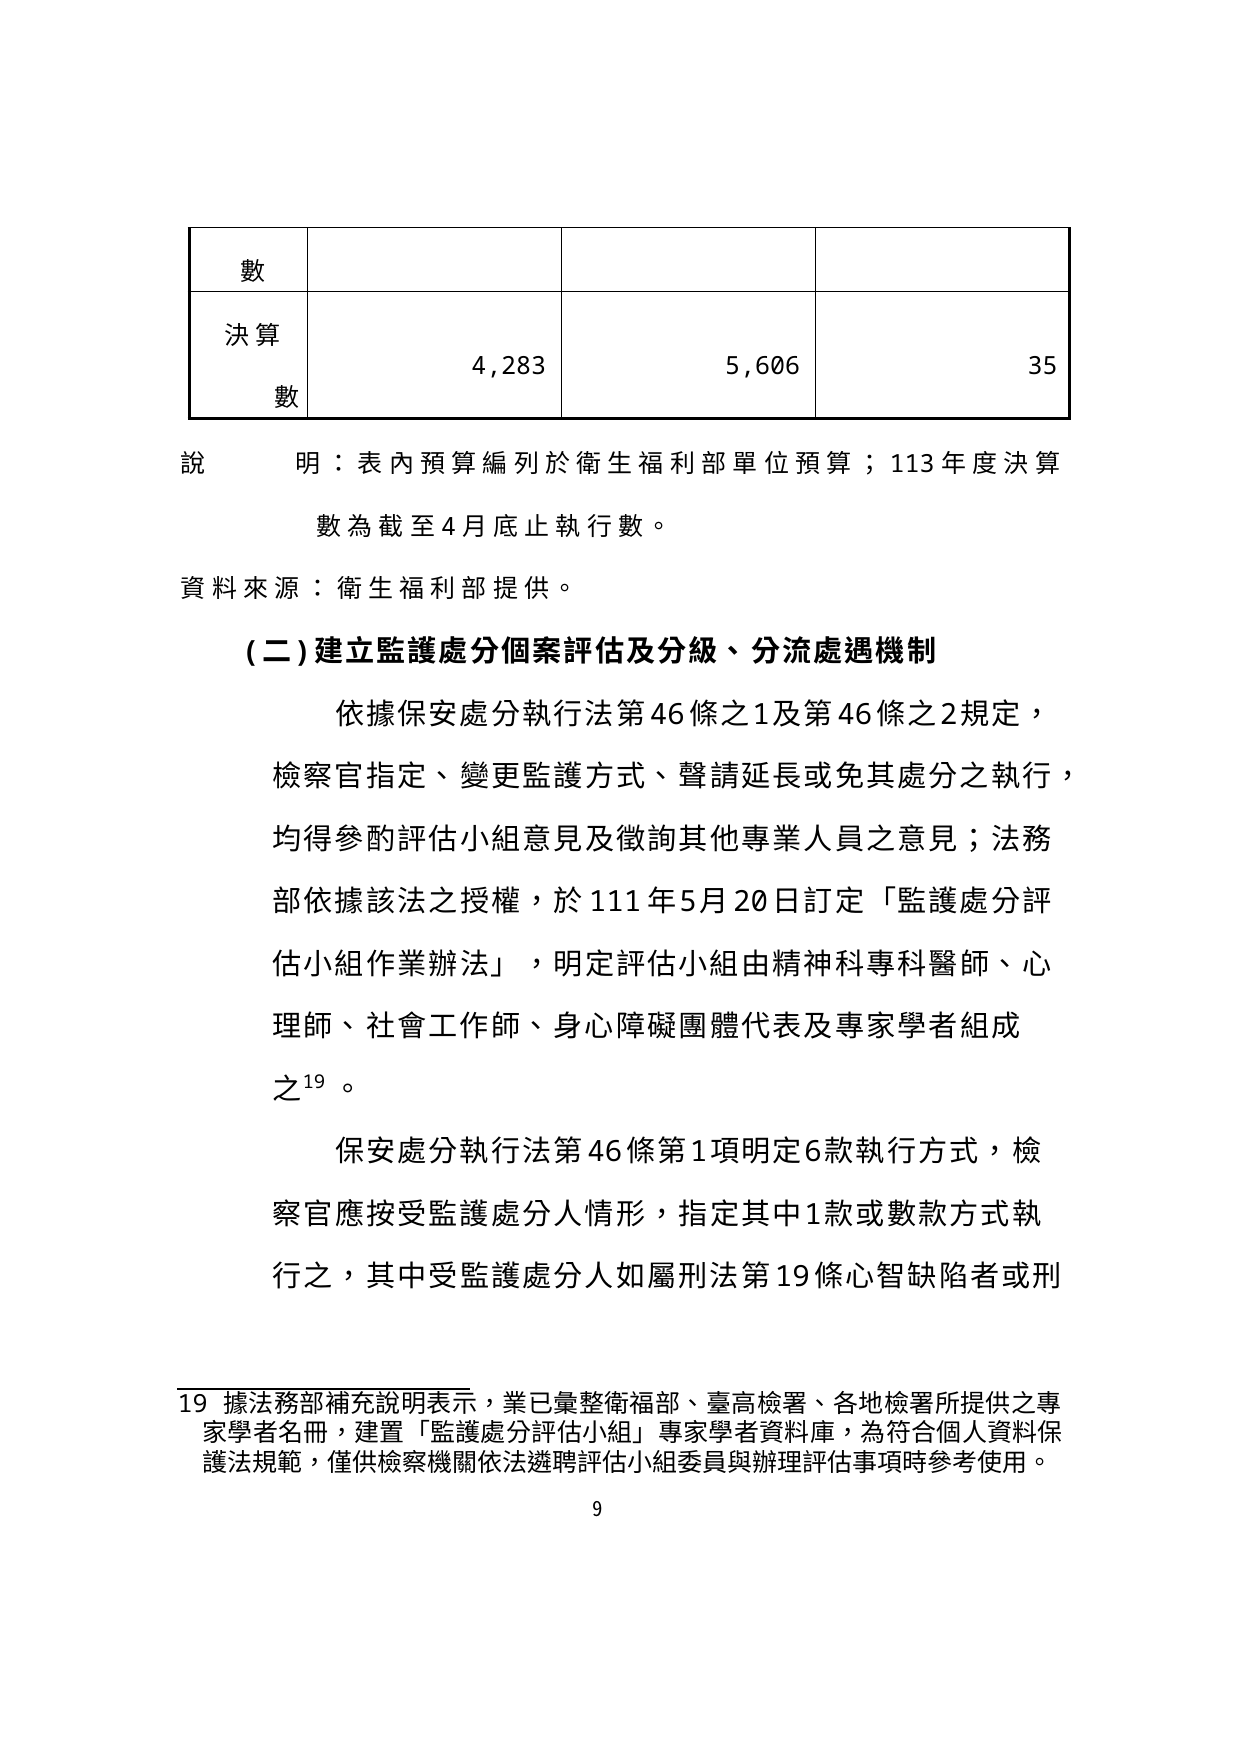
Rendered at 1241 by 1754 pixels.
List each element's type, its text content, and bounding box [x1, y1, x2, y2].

table_cell [308, 228, 561, 291]
text (二)建立監護處分個案評估及分級、分流處遇機制 [236, 607, 1063, 670]
table_cell [816, 228, 1068, 291]
table_cell 35 [816, 292, 1068, 417]
table_cell 決算數 [191, 292, 307, 417]
table_cell 5,606 [562, 292, 815, 417]
text 資料來源：衛生福利部提供。 [177, 545, 1063, 607]
text 說 明：表內預算編列於衛生福利部單位預算；113年度決算數為截至4月底止執行數。 [177, 420, 1063, 545]
text 保安處分執行法第46條第1項明定6款執行方式，檢察官應按受監護處分人情形，指定其中1款或數款方式執行之，其中受監護處分人如屬刑法第19條心智缺陷者或刑法第20條之瘖啞人，執行監護處分得以令入身心障礙福利機構或其他適當處所，使其接受照顧或輔導(第3款)；受監護處分人如屬於精神障礙者，病因及病情輕重多有不同，檢察官得視其情況令入司法精神醫院、醫院或其他精神醫療機構接受治療(第1款)，或令入精神復健機構、精神護理機構接受精神照護或復健(第2款)，或交由法定代理人或最近親屬照顧(第4款)，或接受特定門診治療(第5款)，或為其他適當之處遇措施(第6款)，執行方式較修法前更富彈性，且應依受監護處分人精神病情程度，從住院治療漸進式安排社區復健，以強化其社區適應。 [266, 1107, 1063, 1295]
text 據法務部補充說明表示，業已彙整衛福部、臺高檢署、各地檢署所提供之專家學者名冊，建置「監護處分評估小組」專家學者資料庫，為符合個人資料保護法規範，僅供檢察機關依法遴聘評估小組委員與辦理評估事項時參考使用。 [177, 1389, 1063, 1477]
table_cell 4,283 [308, 292, 561, 417]
text 依據保安處分執行法第46條之1及第46條之2規定，檢察官指定、變更監護方式、聲請延長或免其處分之執行，均得參酌評估小組意見及徵詢其他專業人員之意見；法務部依據該法之授權，於111年5月20日訂定「監護處分評估小組作業辦法」，明定評估小組由精神科專科醫師、心理師、社會工作師、身心障礙團體代表及專家學者組成之。 [266, 670, 1063, 1107]
table_cell [562, 228, 815, 291]
table_cell 數 [191, 228, 307, 291]
